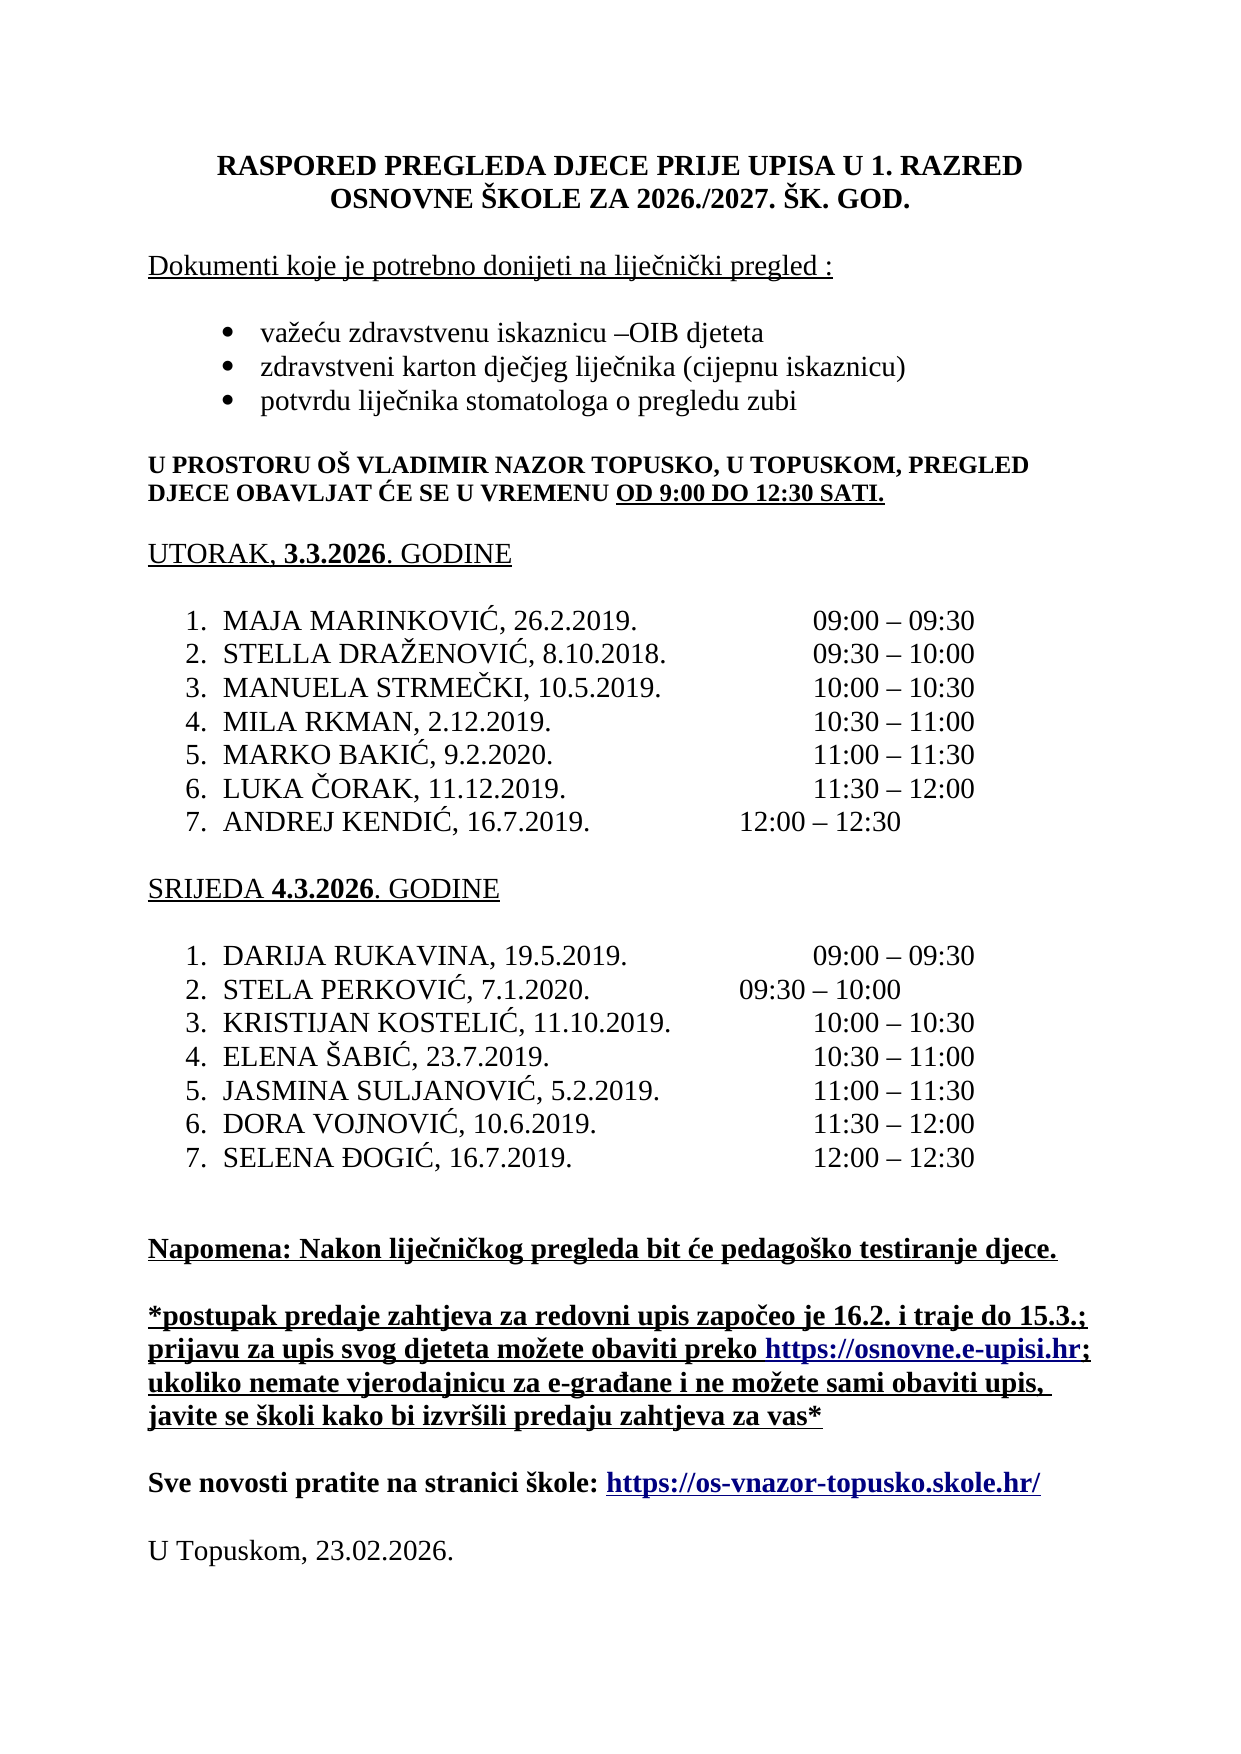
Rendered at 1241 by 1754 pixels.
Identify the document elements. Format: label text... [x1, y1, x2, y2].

list STELA PERKOVIĆ, 7.1.2020. 09:30 – 10:00 [185, 972, 1093, 1006]
list STELLA DRAŽENOVIĆ, 8.10.2018. 09:30 – 10:00 [185, 637, 1093, 670]
list ELENA ŠABIĆ, 23.7.2019. 10:30 – 11:00 [185, 1039, 1093, 1073]
list zdravstveni karton dječjeg liječnika (cijepnu iskaznicu) [223, 349, 1093, 383]
list potvrdu liječnika stomatologa o pregledu zubi [223, 383, 1093, 416]
list važeću zdravstvenu iskaznicu –OIB djeteta [223, 315, 1093, 349]
text U PROSTORU OŠ VLADIMIR NAZOR TOPUSKO, U TOPUSKOM, PREGLED DJECE OBAVLJAT ĆE SE U VREMENU OD 9:00 DO 12:30 SATI. [148, 450, 1093, 507]
list ANDREJ KENDIĆ, 16.7.2019. 12:00 – 12:30 [185, 804, 1093, 838]
list MILA RKMAN, 2.12.2019. 10:30 – 11:00 [185, 704, 1093, 737]
list DORA VOJNOVIĆ, 10.6.2019. 11:30 – 12:00 [185, 1106, 1093, 1140]
text Napomena: Nakon liječničkog pregleda bit će pedagoško testiranje djece. [148, 1231, 1093, 1264]
text UTORAK, 3.3.2026. GODINE [148, 536, 1093, 569]
text SRIJEDA 4.3.2026. GODINE [148, 871, 1093, 905]
text RASPORED PREGLEDA DJECE PRIJE UPISA U 1. RAZRED OSNOVNE ŠKOLE ZA 2026./2027. ŠK. GOD. [148, 148, 1093, 215]
list MANUELA STRMEČKI, 10.5.2019. 10:00 – 10:30 [185, 670, 1093, 704]
list MAJA MARINKOVIĆ, 26.2.2019. 09:00 – 09:30 [185, 603, 1093, 637]
list DARIJA RUKAVINA, 19.5.2019. 09:00 – 09:30 [185, 938, 1093, 972]
text Sve novosti pratite na stranici škole: https://os-vnazor-topusko.skole.hr/ [148, 1466, 1093, 1499]
list LUKA ČORAK, 11.12.2019. 11:30 – 12:00 [185, 771, 1093, 804]
list JASMINA SULJANOVIĆ, 5.2.2019. 11:00 – 11:30 [185, 1073, 1093, 1106]
list KRISTIJAN KOSTELIĆ, 11.10.2019. 10:00 – 10:30 [185, 1006, 1093, 1039]
text *postupak predaje zahtjeva za redovni upis započeo je 16.2. i traje do 15.3.; prijavu za upis svog djeteta možete obaviti preko https://osnovne.e-upisi.hr; ukoliko nemate vjerodajnicu za e-građane i ne možete sami obaviti upis, javite se školi kako bi izvršili predaju zahtjeva za vas* [148, 1298, 1093, 1432]
text Dokumenti koje je potrebno donijeti na liječnički pregled : [148, 248, 1093, 282]
list SELENA ĐOGIĆ, 16.7.2019. 12:00 – 12:30 [185, 1140, 1093, 1173]
text U Topuskom, 23.02.2026. [148, 1533, 1093, 1566]
list MARKO BAKIĆ, 9.2.2020. 11:00 – 11:30 [185, 737, 1093, 771]
